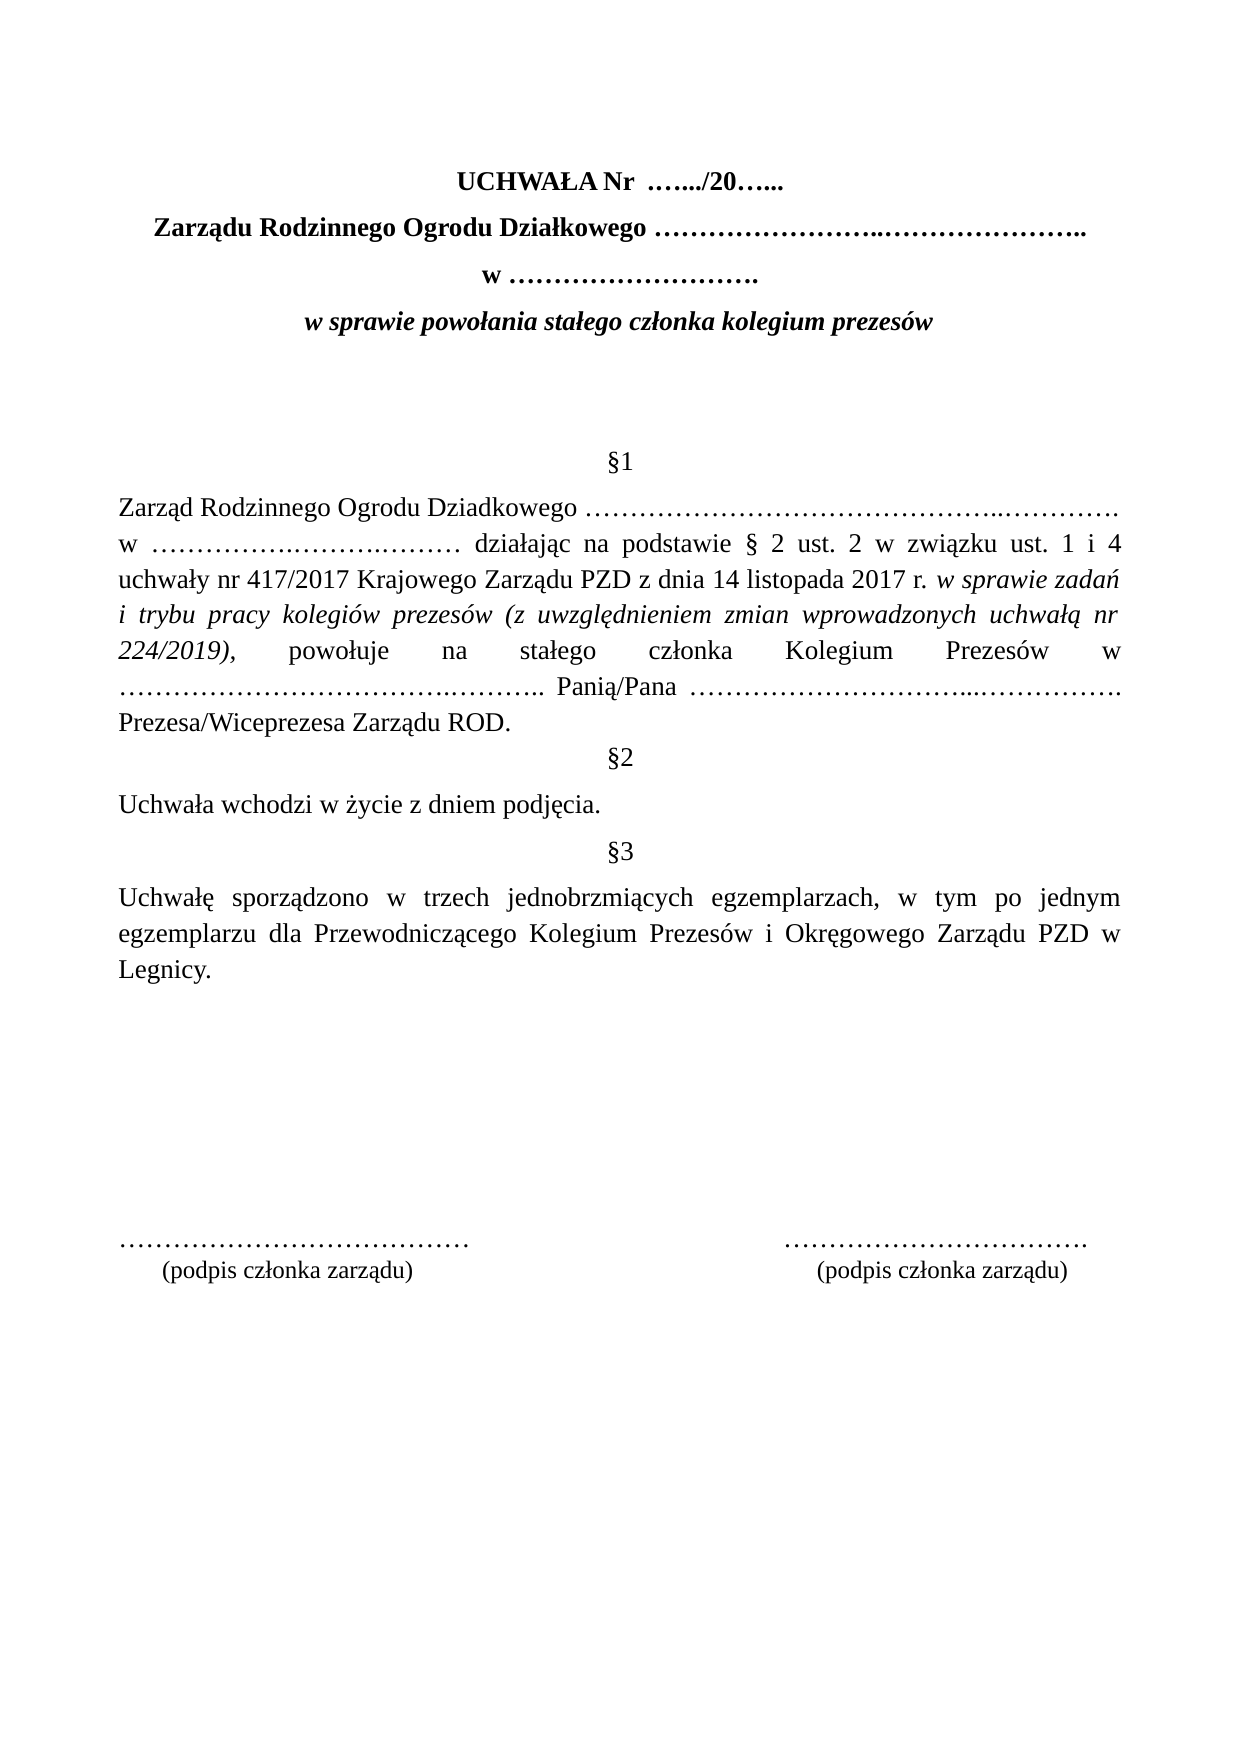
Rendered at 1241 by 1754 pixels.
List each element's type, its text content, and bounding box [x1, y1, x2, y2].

text §1 [118, 445, 1122, 476]
text §3 [118, 835, 1122, 866]
text Zarząd Rodzinnego Ogrodu Dziadkowego ………………………………………..…………. [118, 491, 1122, 523]
text UCHWAŁA Nr .….../20…... [118, 165, 1122, 196]
text ………………………………… ……………………………. [118, 1222, 1122, 1253]
text w …………….……….……… działając na podstawie § 2 ust. 2 w związku ust. 1 i 4 uchwały nr 417/2017 Krajowego Zarządu PZD z dnia 14 listopada 2017 r. w sprawie zadań i trybu pracy kolegiów prezesów (z uwzględnieniem zmian wprowadzonych uchwałą nr 224/2019), powołuje na stałego członka Kolegium Prezesów w ……………………………….……….. Panią/Pana …………………………...……………. Prezesa/Wiceprezesa Zarządu ROD. [118, 527, 1122, 737]
text w ………………………. [118, 258, 1122, 289]
text Zarządu Rodzinnego Ogrodu Działkowego ……………………..………………….. [118, 211, 1122, 243]
text Uchwałę sporządzono w trzech jednobrzmiących egzemplarzach, w tym po jednym egzemplarzu dla Przewodniczącego Kolegium Prezesów i Okręgowego Zarządu PZD w Legnicy. [118, 882, 1122, 984]
text w sprawie powołania stałego członka kolegium prezesów [118, 305, 1122, 336]
text Uchwała wchodzi w życie z dniem podjęcia. [118, 788, 1122, 819]
text §2 [118, 742, 1122, 773]
text (podpis członka zarządu) (podpis członka zarządu) [118, 1253, 1122, 1284]
